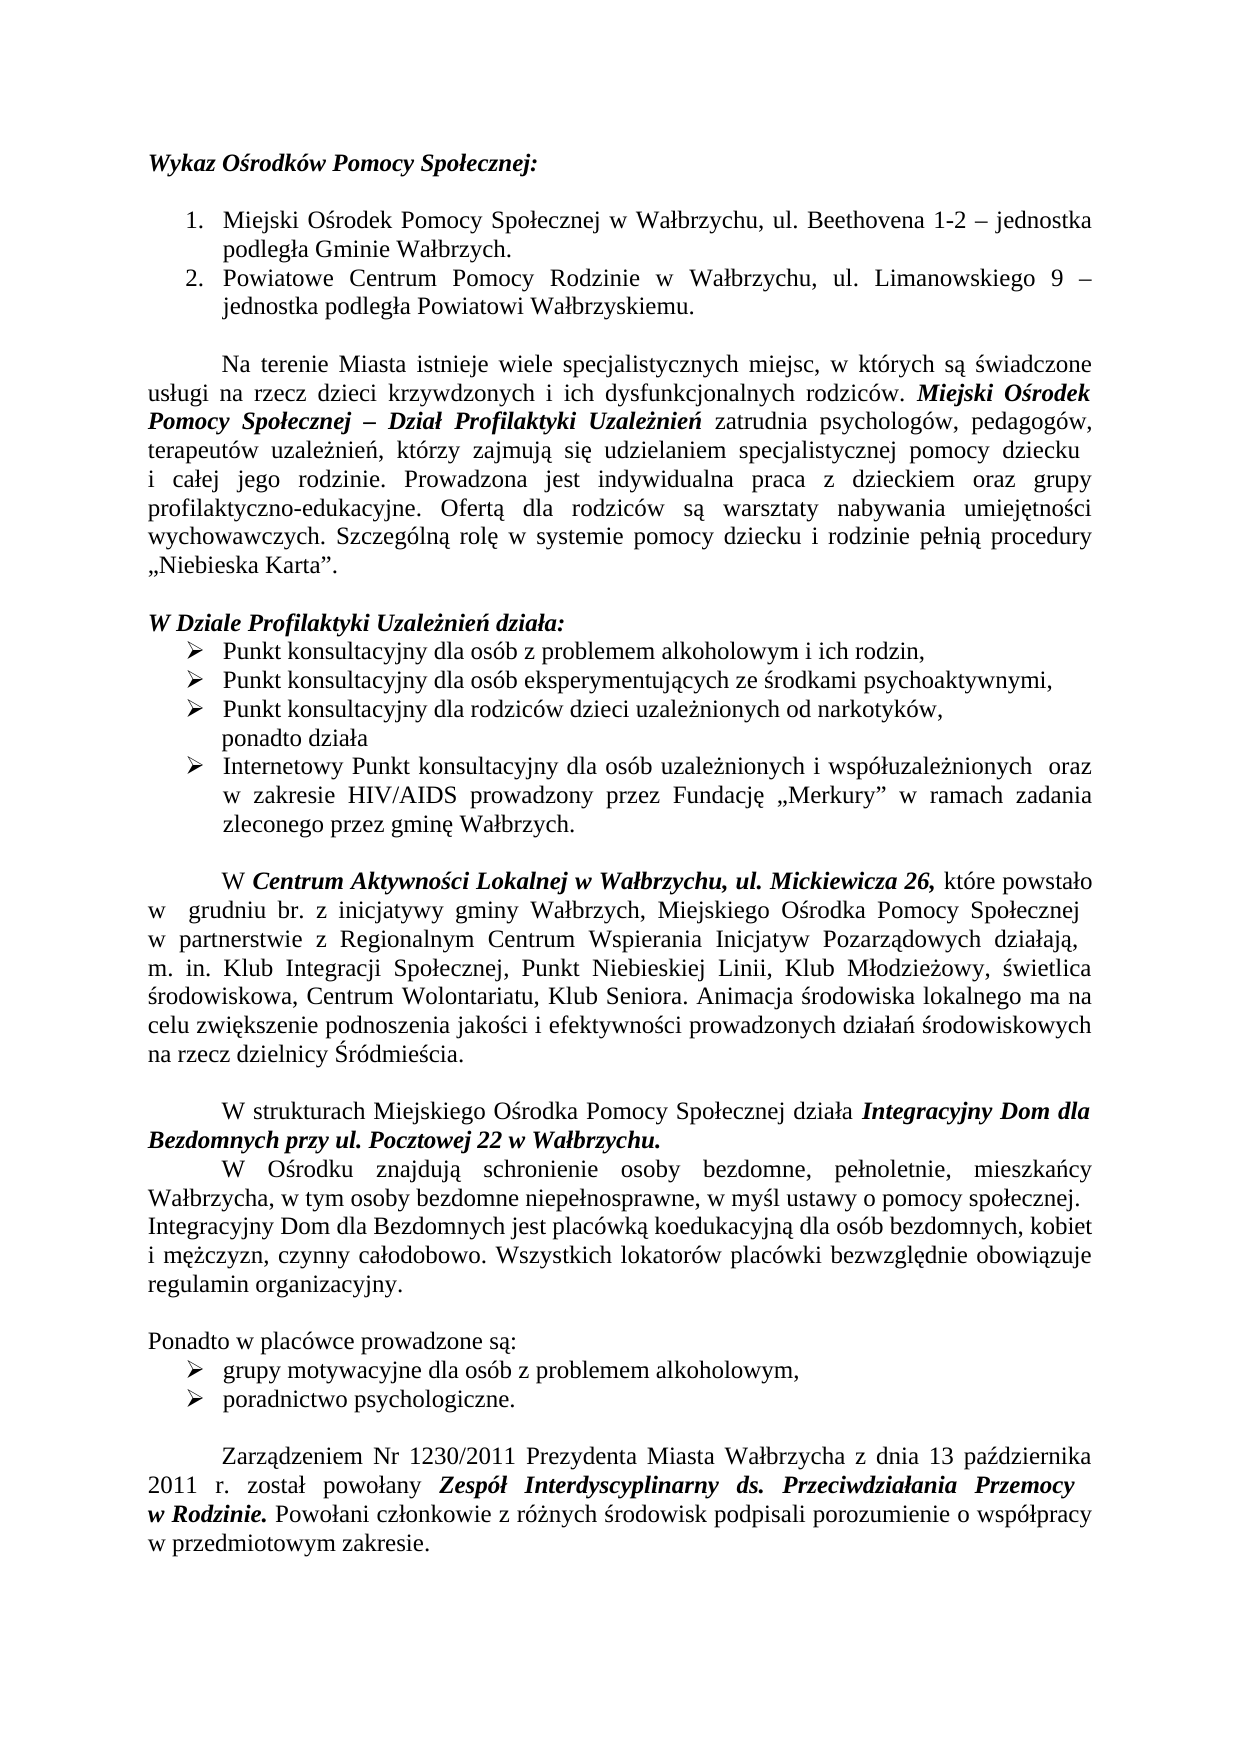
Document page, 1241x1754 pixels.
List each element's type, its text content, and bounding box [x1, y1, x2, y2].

list Internetowy Punkt konsultacyjny dla osób uzależnionych i współuzależnionych oraz w zakresie HIV/AIDS prowadzony przez Fundację „Merkury” w ramach zadania zleconego przez gminę Wałbrzych. [185, 751, 1093, 838]
text Na terenie Miasta istnieje wiele specjalistycznych miejsc, w których są świadczone usługi na rzecz dzieci krzywdzonych i ich dysfunkcjonalnych rodziców. Miejski Ośrodek Pomocy Społecznej – Dział Profilaktyki Uzależnień zatrudnia psychologów, pedagogów, terapeutów uzależnień, którzy zajmują się udzielaniem specjalistycznej pomocy dziecku i całej jego rodzinie. Prowadzona jest indywidualna praca z dzieckiem oraz grupy profilaktyczno-edukacyjne. Ofertą dla rodziców są warsztaty nabywania umiejętności wychowawczych. Szczególną rolę w systemie pomocy dziecku i rodzinie pełnią procedury „Niebieska Karta”. [148, 349, 1093, 579]
list Punkt konsultacyjny dla rodziców dzieci uzależnionych od narkotyków, [185, 694, 1093, 723]
list Punkt konsultacyjny dla osób z problemem alkoholowym i ich rodzin, [185, 636, 1093, 665]
text Zarządzeniem Nr 1230/2011 Prezydenta Miasta Wałbrzycha z dnia 13 października 2011 r. został powołany Zespół Interdyscyplinarny ds. Przeciwdziałania Przemocy w Rodzinie. Powołani członkowie z różnych środowisk podpisali porozumienie o współpracy w przedmiotowym zakresie. [148, 1441, 1093, 1556]
list poradnictwo psychologiczne. [185, 1384, 1093, 1413]
text Integracyjny Dom dla Bezdomnych jest placówką koedukacyjną dla osób bezdomnych, kobiet i mężczyzn, czynny całodobowo. Wszystkich lokatorów placówki bezwzględnie obowiązuje regulamin organizacyjny. [148, 1211, 1093, 1298]
text W strukturach Miejskiego Ośrodka Pomocy Społecznej działa Integracyjny Dom dla Bezdomnych przy ul. Pocztowej 22 w Wałbrzychu. [148, 1096, 1093, 1154]
list Punkt konsultacyjny dla osób eksperymentujących ze środkami psychoaktywnymi, [185, 665, 1093, 694]
list grupy motywacyjne dla osób z problemem alkoholowym, [185, 1355, 1093, 1384]
text ponadto działa [185, 723, 1093, 751]
list Powiatowe Centrum Pomocy Rodzinie w Wałbrzychu, ul. Limanowskiego 9 – jednostka podległa Powiatowi Wałbrzyskiemu. [185, 263, 1093, 320]
list Miejski Ośrodek Pomocy Społecznej w Wałbrzychu, ul. Beethovena 1-2 – jednostka podległa Gminie Wałbrzych. [185, 205, 1093, 263]
text W Ośrodku znajdują schronienie osoby bezdomne, pełnoletnie, mieszkańcy Wałbrzycha, w tym osoby bezdomne niepełnosprawne, w myśl ustawy o pomocy społecznej. [148, 1154, 1093, 1211]
text W Dziale Profilaktyki Uzależnień działa: [148, 608, 1093, 636]
text W Centrum Aktywności Lokalnej w Wałbrzychu, ul. Mickiewicza 26, które powstało w grudniu br. z inicjatywy gminy Wałbrzych, Miejskiego Ośrodka Pomocy Społecznej w partnerstwie z Regionalnym Centrum Wspierania Inicjatyw Pozarządowych działają, m. in. Klub Integracji Społecznej, Punkt Niebieskiej Linii, Klub Młodzieżowy, świetlica środowiskowa, Centrum Wolontariatu, Klub Seniora. Animacja środowiska lokalnego ma na celu zwiększenie podnoszenia jakości i efektywności prowadzonych działań środowiskowych na rzecz dzielnicy Śródmieścia. [148, 866, 1093, 1068]
text Ponadto w placówce prowadzone są: [148, 1326, 1093, 1355]
text Wykaz Ośrodków Pomocy Społecznej: [148, 148, 1093, 176]
